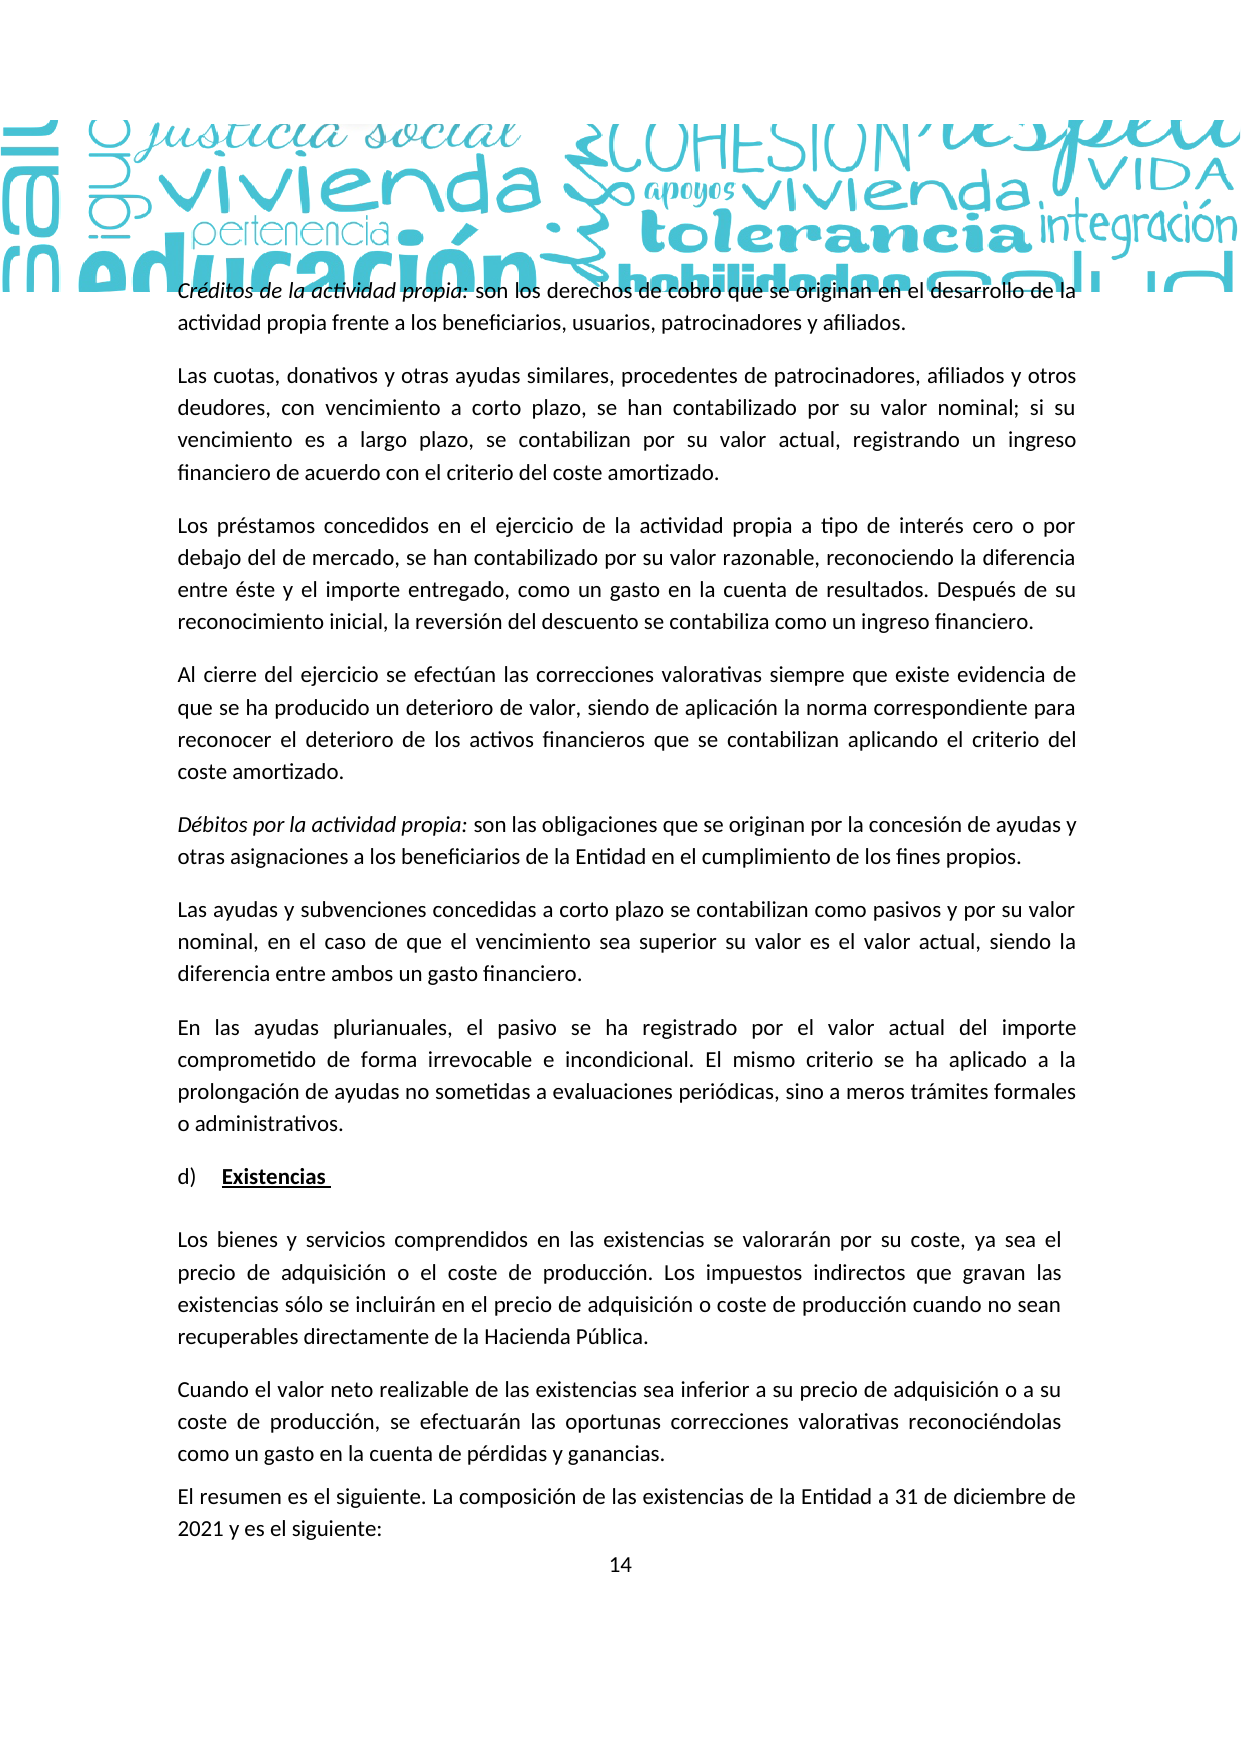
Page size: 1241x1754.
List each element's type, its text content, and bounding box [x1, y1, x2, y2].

text Los préstamos concedidos en el ejercicio de la actividad propia a tipo de interés cero o por debajo del de mercado, se han contabilizado por su valor razonable, reconociendo la diferencia entre éste y el importe entregado, como un gasto en la cuenta de resultados. Después de su reconocimiento inicial, la reversión del descuento se contabiliza como un ingreso financiero. [177, 511, 1078, 635]
text En las ayudas plurianuales, el pasivo se ha registrado por el valor actual del importe comprometido de forma irrevocable e incondicional. El mismo criterio se ha aplicado a la prolongación de ayudas no sometidas a evaluaciones periódicas, sino a meros trámites formales o administrativos. [177, 1013, 1078, 1137]
text Las cuotas, donativos y otras ayudas similares, procedentes de patrocinadores, afiliados y otros deudores, con vencimiento a corto plazo, se han contabilizado por su valor nominal; si su vencimiento es a largo plazo, se contabilizan por su valor actual, registrando un ingreso financiero de acuerdo con el criterio del coste amortizado. [177, 361, 1078, 486]
text Cuando el valor neto realizable de las existencias sea inferior a su precio de adquisición o a su coste de producción, se efectuarán las oportunas correcciones valorativas reconociéndolas como un gasto en la cuenta de pérdidas y ganancias. [177, 1375, 1063, 1468]
text El resumen es el siguiente. La composición de las existencias de la Entidad a 31 de diciembre de 2021 y es el siguiente: [177, 1482, 1078, 1542]
text Al cierre del ejercicio se efectúan las correcciones valorativas siempre que existe evidencia de que se ha producido un deterioro de valor, siendo de aplicación la norma correspondiente para reconocer el deterioro de los activos financieros que se contabilizan aplicando el criterio del coste amortizado. [177, 660, 1078, 785]
text Las ayudas y subvenciones concedidas a corto plazo se contabilizan como pasivos y por su valor nominal, en el caso de que el vencimiento sea superior su valor es el valor actual, siendo la diferencia entre ambos un gasto financiero. [177, 895, 1078, 988]
text Créditos de la actividad propia: son los derechos de cobro que se originan en el desarrollo de la actividad propia frente a los beneficiarios, usuarios, patrocinadores y afiliados. [177, 292, 1078, 336]
text Los bienes y servicios comprendidos en las existencias se valorarán por su coste, ya sea el precio de adquisición o el coste de producción. Los impuestos indirectos que gravan las existencias sólo se incluirán en el precio de adquisición o coste de producción cuando no sean recuperables directamente de la Hacienda Pública. [177, 1226, 1063, 1350]
text Débitos por la actividad propia: son las obligaciones que se originan por la concesión de ayudas y otras asignaciones a los beneficiarios de la Entidad en el cumplimiento de los fines propios. [177, 810, 1078, 870]
list Existencias [177, 1162, 1078, 1190]
